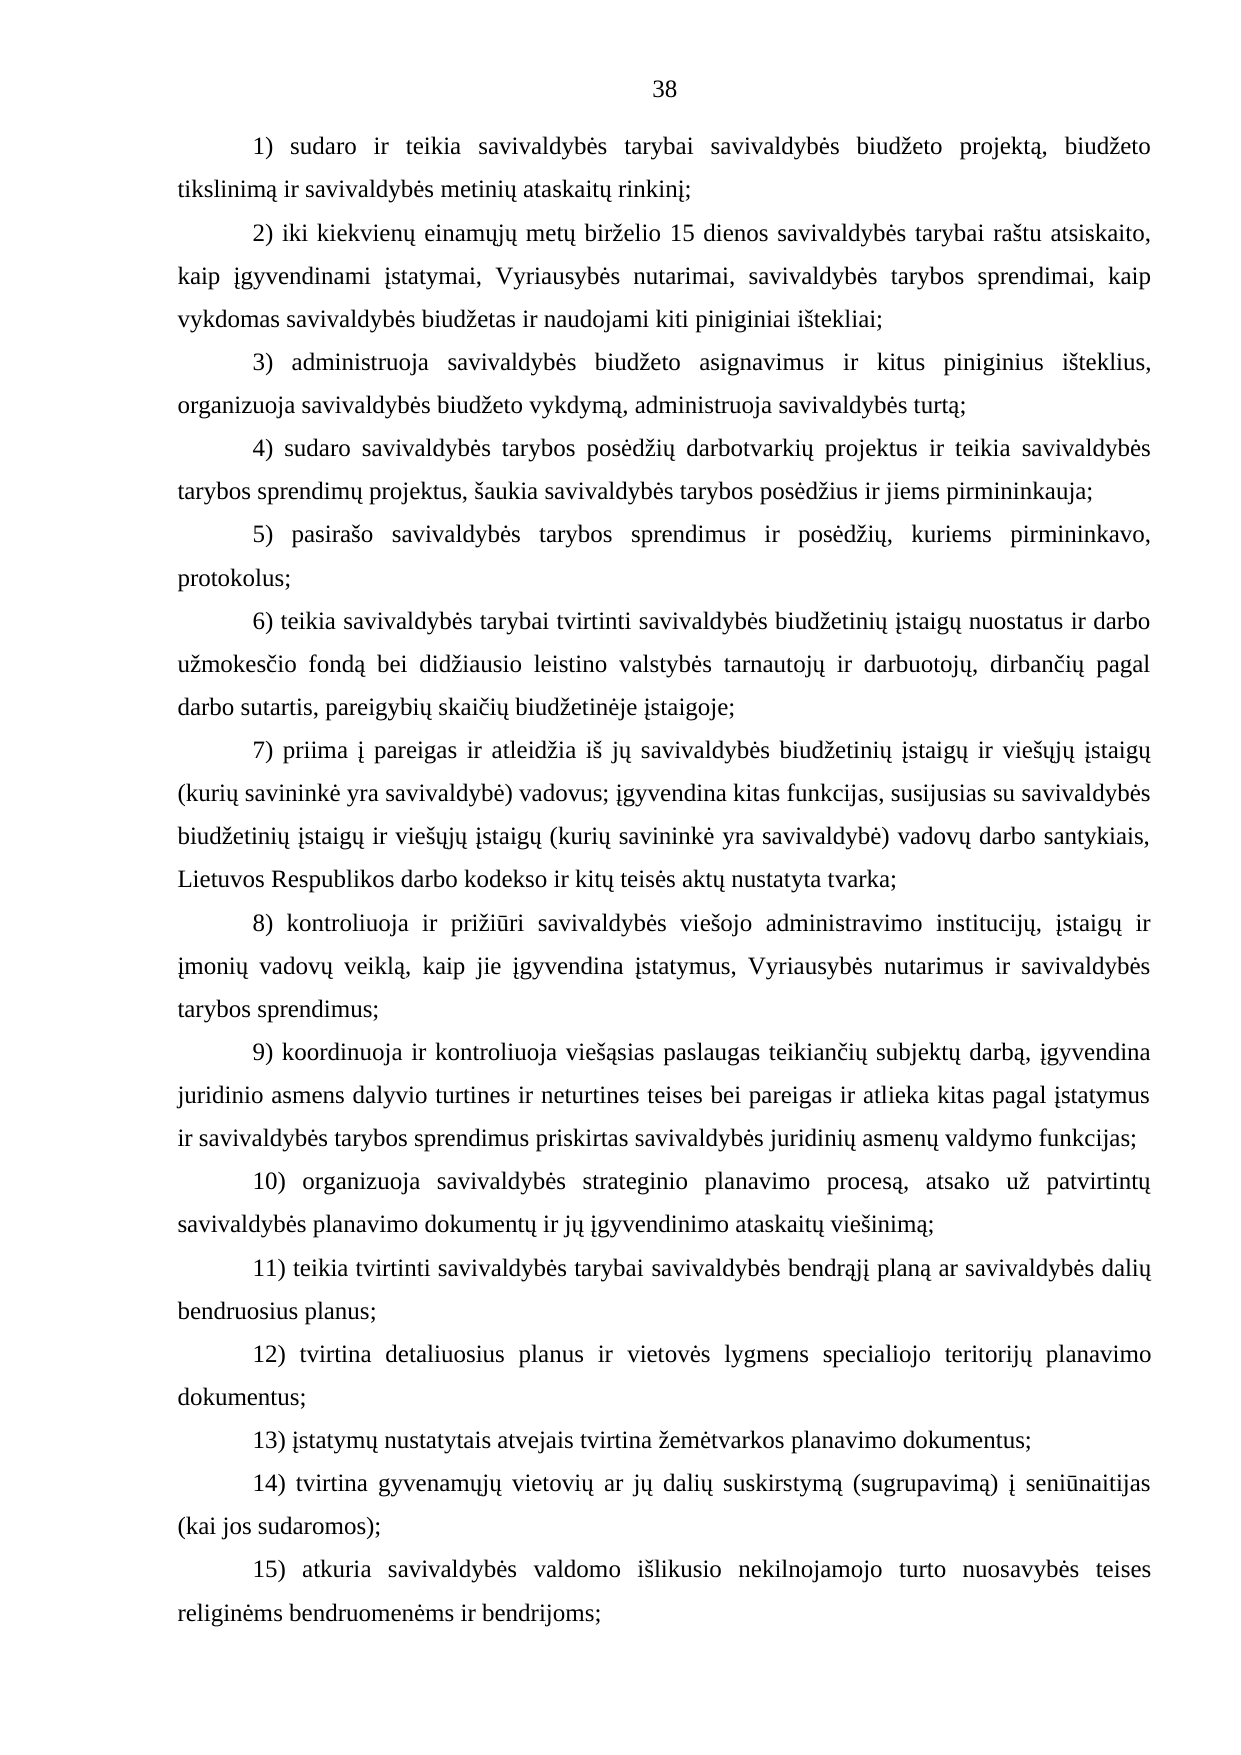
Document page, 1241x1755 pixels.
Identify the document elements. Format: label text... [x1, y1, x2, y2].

text 11) teikia tvirtinti savivaldybės tarybai savivaldybės bendrąjį planą ar savivaldybės dalių bendruosius planus; [177, 1253, 1152, 1324]
text 5) pasirašo savivaldybės tarybos sprendimus ir posėdžių, kuriems pirmininkavo, protokolus; [177, 519, 1152, 591]
text 6) teikia savivaldybės tarybai tvirtinti savivaldybės biudžetinių įstaigų nuostatus ir darbo užmokesčio fondą bei didžiausio leistino valstybės tarnautojų ir darbuotojų, dirbančių pagal darbo sutartis, pareigybių skaičių biudžetinėje įstaigoje; [177, 606, 1152, 721]
text 10) organizuoja savivaldybės strateginio planavimo procesą, atsako už patvirtintų savivaldybės planavimo dokumentų ir jų įgyvendinimo ataskaitų viešinimą; [177, 1166, 1152, 1238]
text 9) koordinuoja ir kontroliuoja viešąsias paslaugas teikiančių subjektų darbą, įgyvendina juridinio asmens dalyvio turtines ir neturtines teises bei pareigas ir atlieka kitas pagal įstatymus ir savivaldybės tarybos sprendimus priskirtas savivaldybės juridinių asmenų valdymo funkcijas; [177, 1037, 1152, 1152]
text 14) tvirtina gyvenamųjų vietovių ar jų dalių suskirstymą (sugrupavimą) į seniūnaitijas (kai jos sudaromos); [177, 1468, 1152, 1540]
text 12) tvirtina detaliuosius planus ir vietovės lygmens specialiojo teritorijų planavimo dokumentus; [177, 1339, 1152, 1411]
text 15) atkuria savivaldybės valdomo išlikusio nekilnojamojo turto nuosavybės teises religinėms bendruomenėms ir bendrijoms; [177, 1554, 1152, 1626]
text 7) priima į pareigas ir atleidžia iš jų savivaldybės biudžetinių įstaigų ir viešųjų įstaigų (kurių savininkė yra savivaldybė) vadovus; įgyvendina kitas funkcijas, susijusias su savivaldybės biudžetinių įstaigų ir viešųjų įstaigų (kurių savininkė yra savivaldybė) vadovų darbo santykiais, Lietuvos Respublikos darbo kodekso ir kitų teisės aktų nustatyta tvarka; [177, 735, 1152, 893]
text 4) sudaro savivaldybės tarybos posėdžių darbotvarkių projektus ir teikia savivaldybės tarybos sprendimų projektus, šaukia savivaldybės tarybos posėdžius ir jiems pirmininkauja; [177, 433, 1152, 505]
text 13) įstatymų nustatytais atvejais tvirtina žemėtvarkos planavimo dokumentus; [177, 1425, 1152, 1454]
text 2) iki kiekvienų einamųjų metų birželio 15 dienos savivaldybės tarybai raštu atsiskaito, kaip įgyvendinami įstatymai, Vyriausybės nutarimai, savivaldybės tarybos sprendimai, kaip vykdomas savivaldybės biudžetas ir naudojami kiti piniginiai ištekliai; [177, 218, 1152, 333]
text 1) sudaro ir teikia savivaldybės tarybai savivaldybės biudžeto projektą, biudžeto tikslinimą ir savivaldybės metinių ataskaitų rinkinį; [177, 131, 1152, 203]
text 8) kontroliuoja ir prižiūri savivaldybės viešojo administravimo institucijų, įstaigų ir įmonių vadovų veiklą, kaip jie įgyvendina įstatymus, Vyriausybės nutarimus ir savivaldybės tarybos sprendimus; [177, 908, 1152, 1023]
text 3) administruoja savivaldybės biudžeto asignavimus ir kitus piniginius išteklius, organizuoja savivaldybės biudžeto vykdymą, administruoja savivaldybės turtą; [177, 347, 1152, 419]
